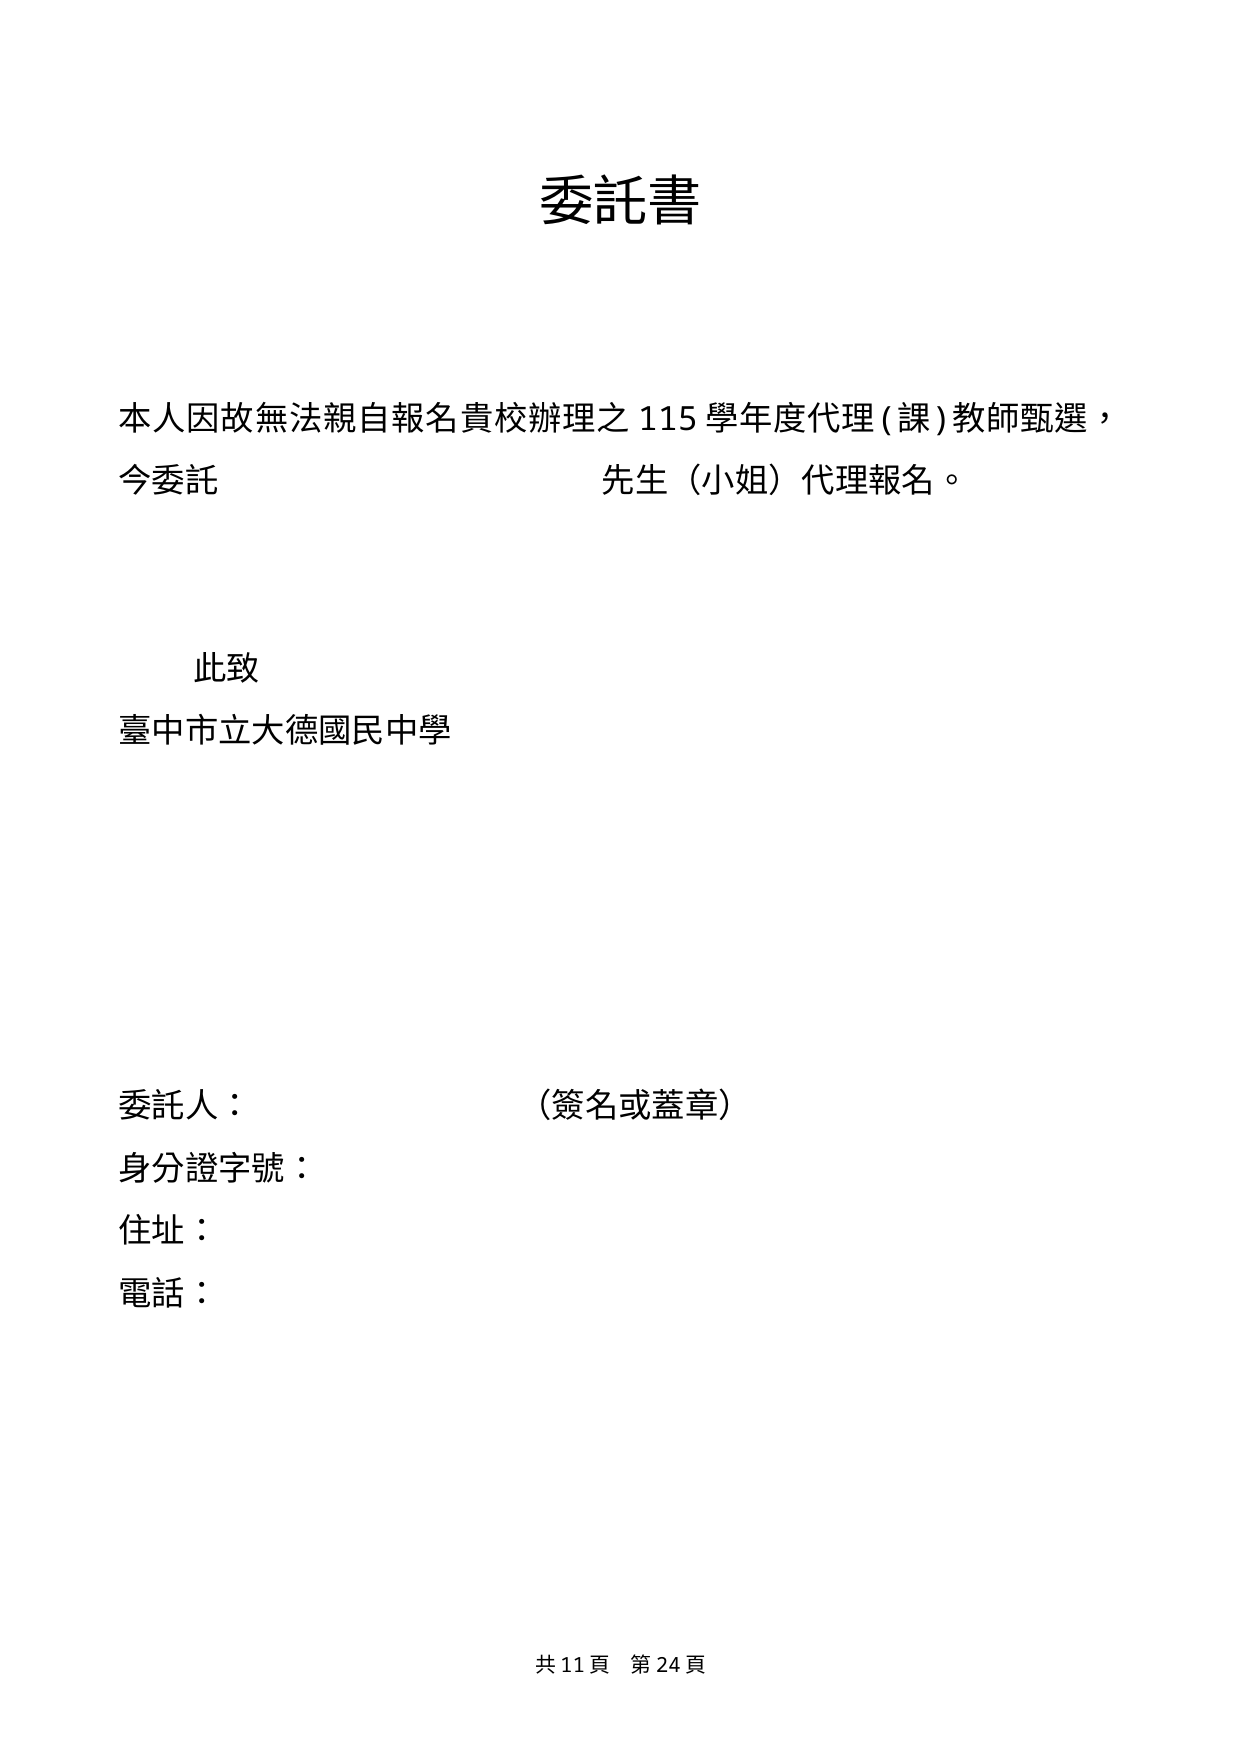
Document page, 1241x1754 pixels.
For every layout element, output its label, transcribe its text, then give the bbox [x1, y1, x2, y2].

text 此致 [118, 624, 1122, 686]
text 身分證字號： [118, 1124, 1122, 1186]
text 委託人： （簽名或蓋章） [118, 1061, 1122, 1124]
text 臺中市立大德國民中學 [118, 686, 1122, 749]
text 委託書 [118, 124, 1122, 249]
text 本人因故無法親自報名貴校辦理之115學年度代理(課)教師甄選，今委託 先生（小姐）代理報名。 [118, 374, 1122, 499]
text 住址： [118, 1186, 1122, 1249]
text 電話： [118, 1249, 1122, 1311]
